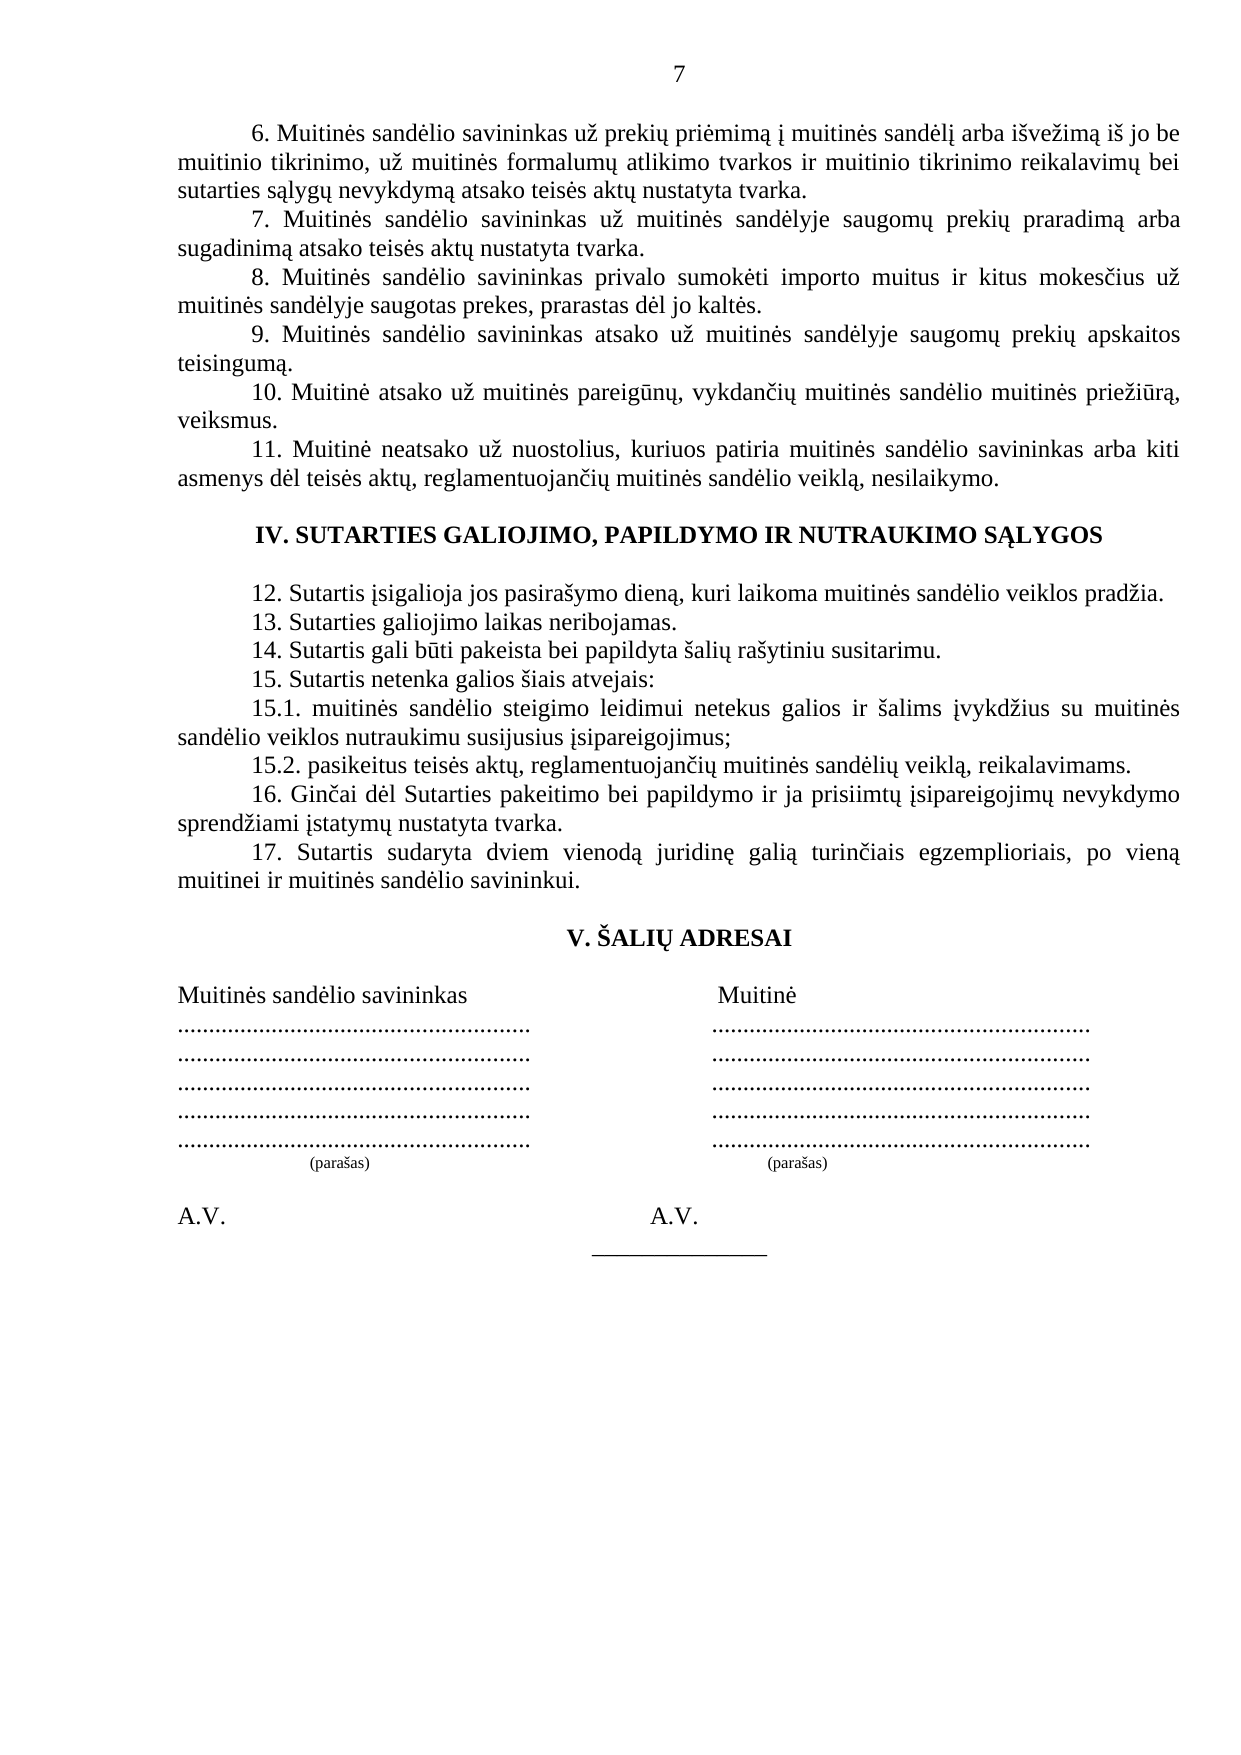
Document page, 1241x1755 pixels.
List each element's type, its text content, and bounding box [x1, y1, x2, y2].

text 15. Sutartis netenka galios šiais atvejais: [177, 664, 1181, 693]
text 15.2. pasikeitus teisės aktų, reglamentuojančių muitinės sandėlių veiklą, reikalavimams. [177, 751, 1181, 779]
text 12. Sutartis įsigalioja jos pasirašymo dieną, kuri laikoma muitinės sandėlio veiklos pradžia. [177, 578, 1181, 607]
text Muitinės sandėlio savininkas Muitinė [177, 981, 1181, 1009]
text 11. Muitinė neatsako už nuostolius, kuriuos patiria muitinės sandėlio savininkas arba kiti asmenys dėl teisės aktų, reglamentuojančių muitinės sandėlio veiklą, nesilaikymo. [177, 434, 1181, 492]
text 14. Sutartis gali būti pakeista bei papildyta šalių rašytiniu susitarimu. [177, 636, 1181, 664]
text 7. Muitinės sandėlio savininkas už muitinės sandėlyje saugomų prekių praradimą arba sugadinimą atsako teisės aktų nustatyta tvarka. [177, 204, 1181, 262]
text 6. Muitinės sandėlio savininkas už prekių priėmimą į muitinės sandėlį arba išvežimą iš jo be muitinio tikrinimo, už muitinės formalumų atlikimo tvarkos ir muitinio tikrinimo reikalavimų bei sutarties sąlygų nevykdymą atsako teisės aktų nustatyta tvarka. [177, 118, 1181, 204]
text ______________ [177, 1230, 1181, 1258]
text 16. Ginčai dėl Sutarties pakeitimo bei papildymo ir ja prisiimtų įsipareigojimų nevykdymo sprendžiami įstatymų nustatyta tvarka. [177, 779, 1181, 837]
text 8. Muitinės sandėlio savininkas privalo sumokėti importo muitus ir kitus mokesčius už muitinės sandėlyje saugotas prekes, prarastas dėl jo kaltės. [177, 262, 1181, 319]
text (parašas) (parašas) [177, 1153, 1181, 1172]
text 17. Sutartis sudaryta dviem vienodą juridinę galią turinčiais egzemplioriais, po vieną muitinei ir muitinės sandėlio savininkui. [177, 837, 1181, 894]
text A.V. A.V. [177, 1201, 1181, 1230]
text 9. Muitinės sandėlio savininkas atsako už muitinės sandėlyje saugomų prekių apskaitos teisingumą. [177, 319, 1181, 377]
text 10. Muitinė atsako už muitinės pareigūnų, vykdančių muitinės sandėlio muitinės priežiūrą, veiksmus. [177, 377, 1181, 434]
text 13. Sutarties galiojimo laikas neribojamas. [177, 607, 1181, 636]
text V. ŠALIŲ ADRESAI [177, 923, 1181, 952]
text 15.1. muitinės sandėlio steigimo leidimui netekus galios ir šalims įvykdžius su muitinės sandėlio veiklos nutraukimu susijusius įsipareigojimus; [177, 693, 1181, 751]
text IV. SUTARTIES GALIOJIMO, PAPILDYMO IR NUTRAUKIMO SĄLYGOS [177, 521, 1181, 549]
